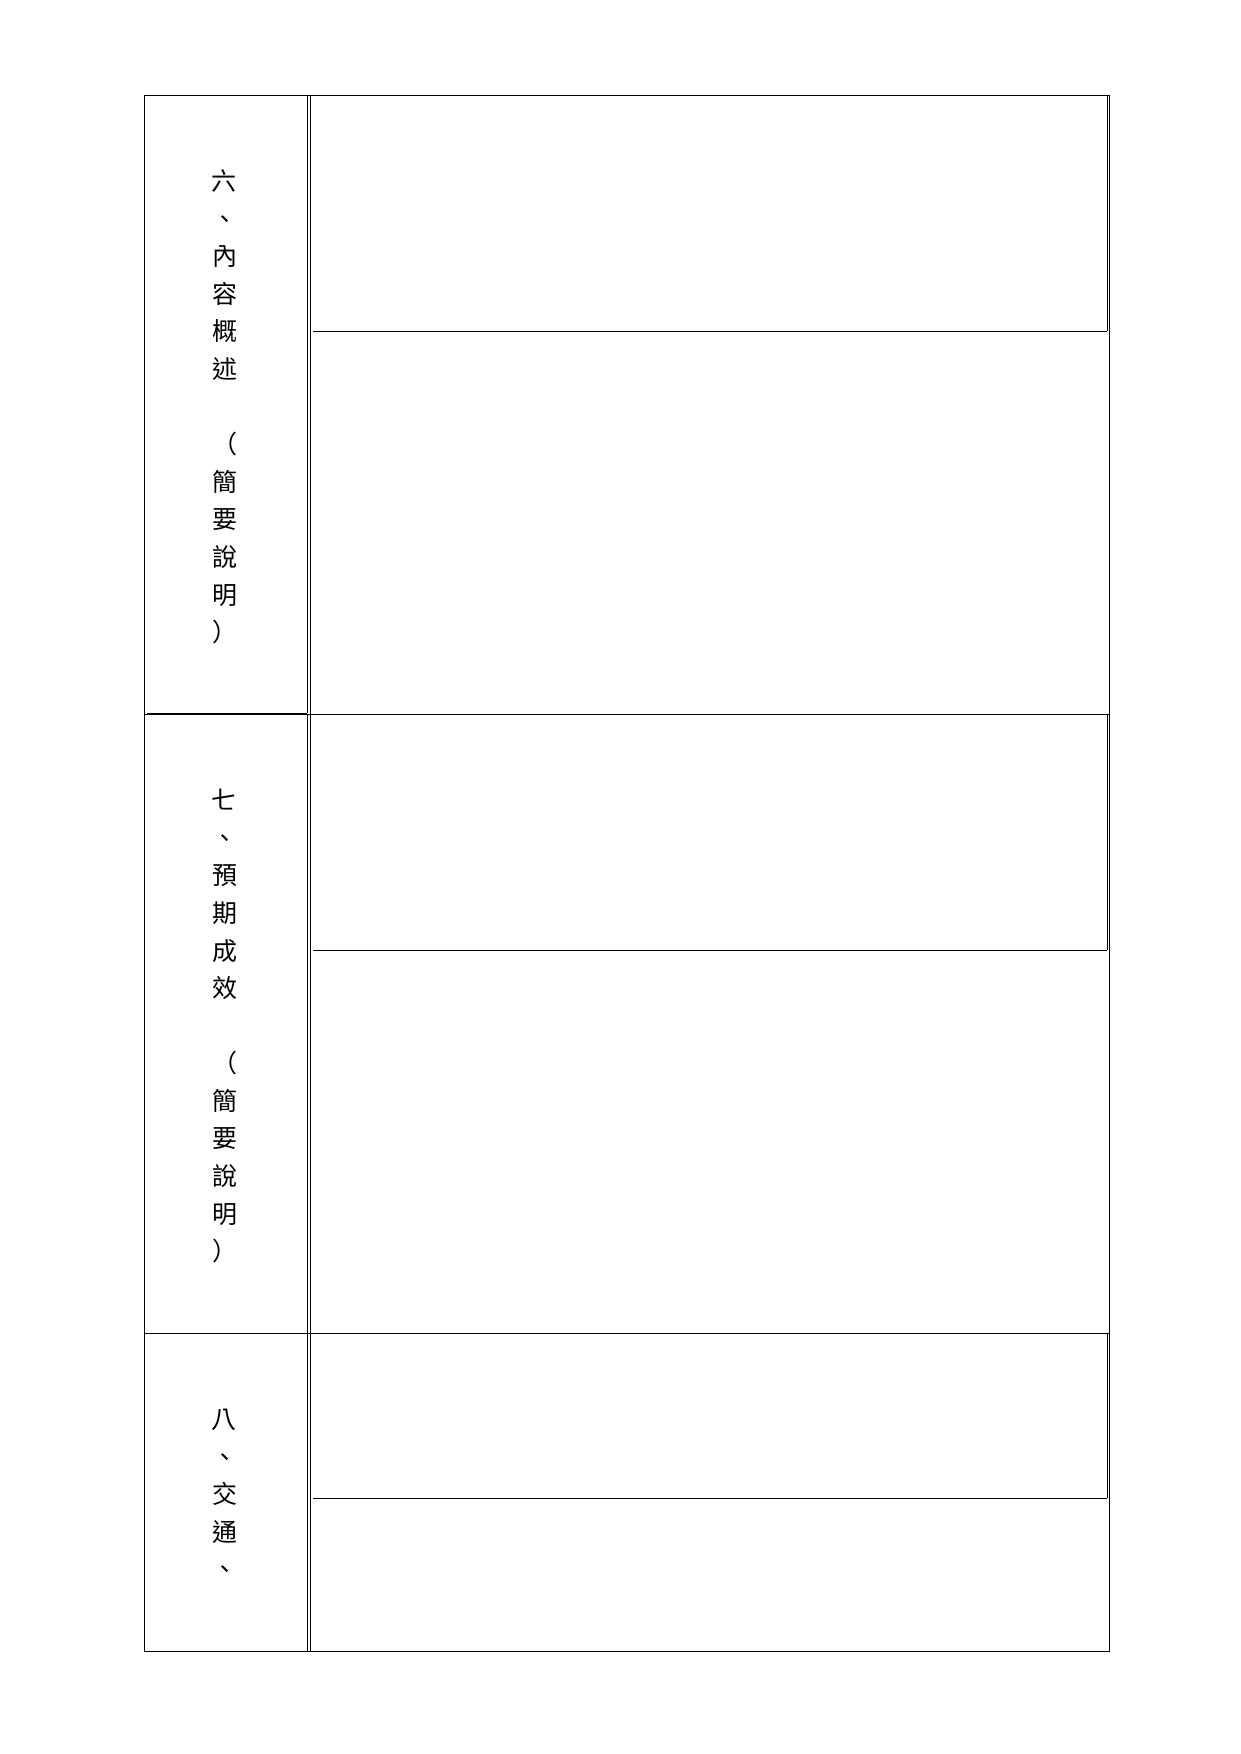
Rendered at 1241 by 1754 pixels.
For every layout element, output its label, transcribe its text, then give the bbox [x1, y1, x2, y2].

table_cell 六、內容概述 （簡要說明） [145, 96, 307, 713]
table_cell 八、交通、 [145, 1334, 307, 1651]
table_cell [311, 96, 1109, 713]
table_cell [311, 715, 1109, 1333]
table_cell [311, 1334, 1109, 1651]
table_cell 七、預期成效 （簡要說明） [145, 715, 307, 1333]
